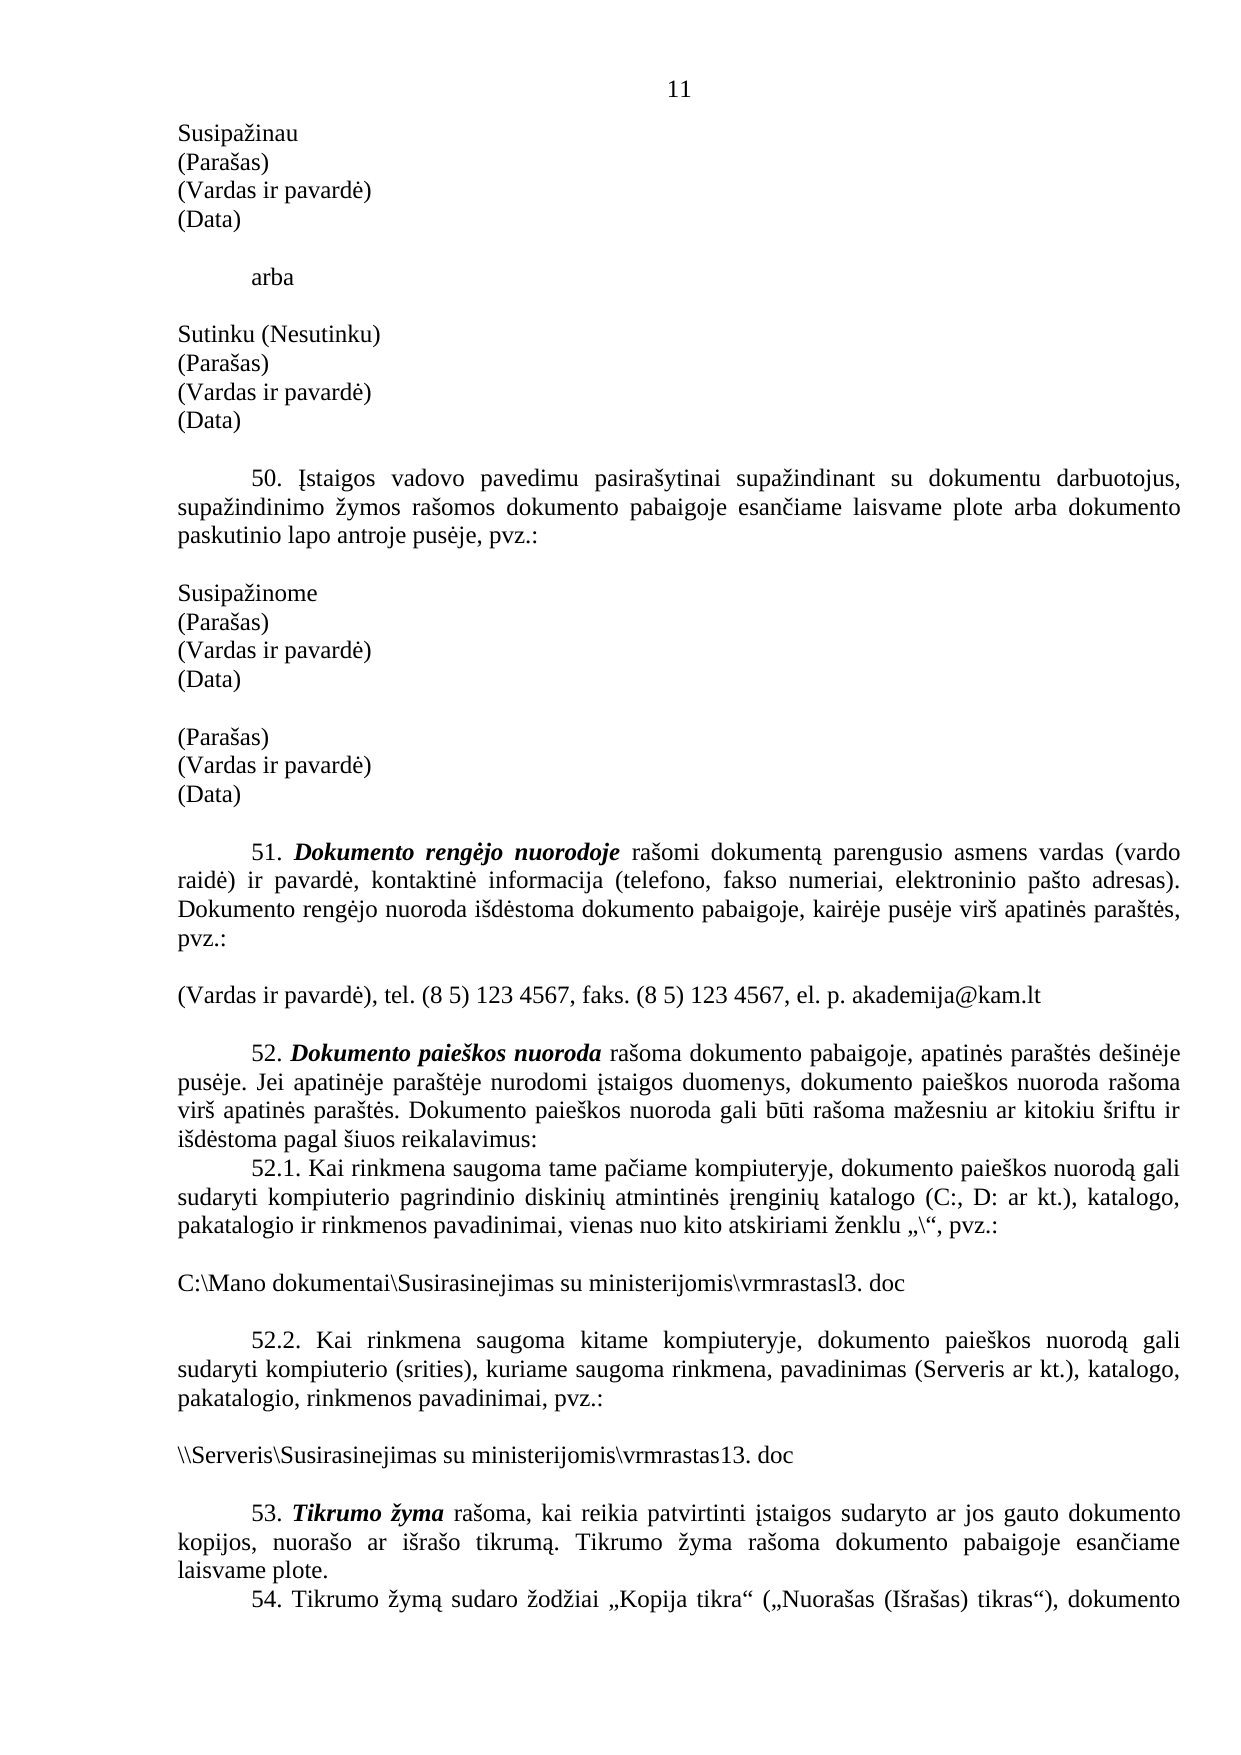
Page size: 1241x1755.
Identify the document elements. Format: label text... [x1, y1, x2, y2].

text (Vardas ir pavardė) [177, 636, 1181, 664]
text 52.1. Kai rinkmena saugoma tame pačiame kompiuteryje, dokumento paieškos nuorodą gali sudaryti kompiuterio pagrindinio diskinių atmintinės įrenginių katalogo (C:, D: ar kt.), katalogo, pakatalogio ir rinkmenos pavadinimai, vienas nuo kito atskiriami ženklu „\“, pvz.: [177, 1153, 1181, 1239]
text 52.2. Kai rinkmena saugoma kitame kompiuteryje, dokumento paieškos nuorodą gali sudaryti kompiuterio (srities), kuriame saugoma rinkmena, pavadinimas (Serveris ar kt.), katalogo, pakatalogio, rinkmenos pavadinimai, pvz.: [177, 1326, 1181, 1412]
text 53. Tikrumo žyma rašoma, kai reikia patvirtinti įstaigos sudaryto ar jos gauto dokumento kopijos, nuorašo ar išrašo tikrumą. Tikrumo žyma rašoma dokumento pabaigoje esančiame laisvame plote. [177, 1498, 1181, 1584]
text 51. Dokumento rengėjo nuorodoje rašomi dokumentą parengusio asmens vardas (vardo raidė) ir pavardė, kontaktinė informacija (telefono, fakso numeriai, elektroninio pašto adresas). Dokumento rengėjo nuoroda išdėstoma dokumento pabaigoje, kairėje pusėje virš apatinės paraštės, pvz.: [177, 837, 1181, 952]
text (Vardas ir pavardė) [177, 176, 1181, 204]
text 50. Įstaigos vadovo pavedimu pasirašytinai supažindinant su dokumentu darbuotojus, supažindinimo žymos rašomos dokumento pabaigoje esančiame laisvame plote arba dokumento paskutinio lapo antroje pusėje, pvz.: [177, 463, 1181, 549]
text (Parašas) [177, 722, 1181, 751]
text 52. Dokumento paieškos nuoroda rašoma dokumento pabaigoje, apatinės paraštės dešinėje pusėje. Jei apatinėje paraštėje nurodomi įstaigos duomenys, dokumento paieškos nuoroda rašoma virš apatinės paraštės. Dokumento paieškos nuoroda gali būti rašoma mažesniu ar kitokiu šriftu ir išdėstoma pagal šiuos reikalavimus: [177, 1038, 1181, 1153]
text arba [177, 262, 1181, 291]
text C:\Mano dokumentai\Susirasinejimas su ministerijomis\vrmrastasl3. doc [177, 1268, 1181, 1297]
text (Parašas) [177, 607, 1181, 636]
text 54. Tikrumo žymą sudaro žodžiai „Kopija tikra“ („Nuorašas (Išrašas) tikras“), dokumento [177, 1584, 1181, 1613]
text (Data) [177, 204, 1181, 233]
text Sutinku (Nesutinku) [177, 319, 1181, 348]
text (Parašas) [177, 147, 1181, 176]
text (Data) [177, 664, 1181, 693]
text (Vardas ir pavardė) [177, 377, 1181, 406]
text (Data) [177, 779, 1181, 808]
text (Parašas) [177, 348, 1181, 377]
text (Vardas ir pavardė), tel. (8 5) 123 4567, faks. (8 5) 123 4567, el. p. akademija@kam.lt [177, 981, 1181, 1009]
text \\Serveris\Susirasinejimas su ministerijomis\vrmrastas13. doc [177, 1441, 1181, 1469]
text Susipažinome [177, 578, 1181, 607]
text Susipažinau [177, 118, 1181, 147]
text (Data) [177, 406, 1181, 434]
text (Vardas ir pavardė) [177, 751, 1181, 779]
